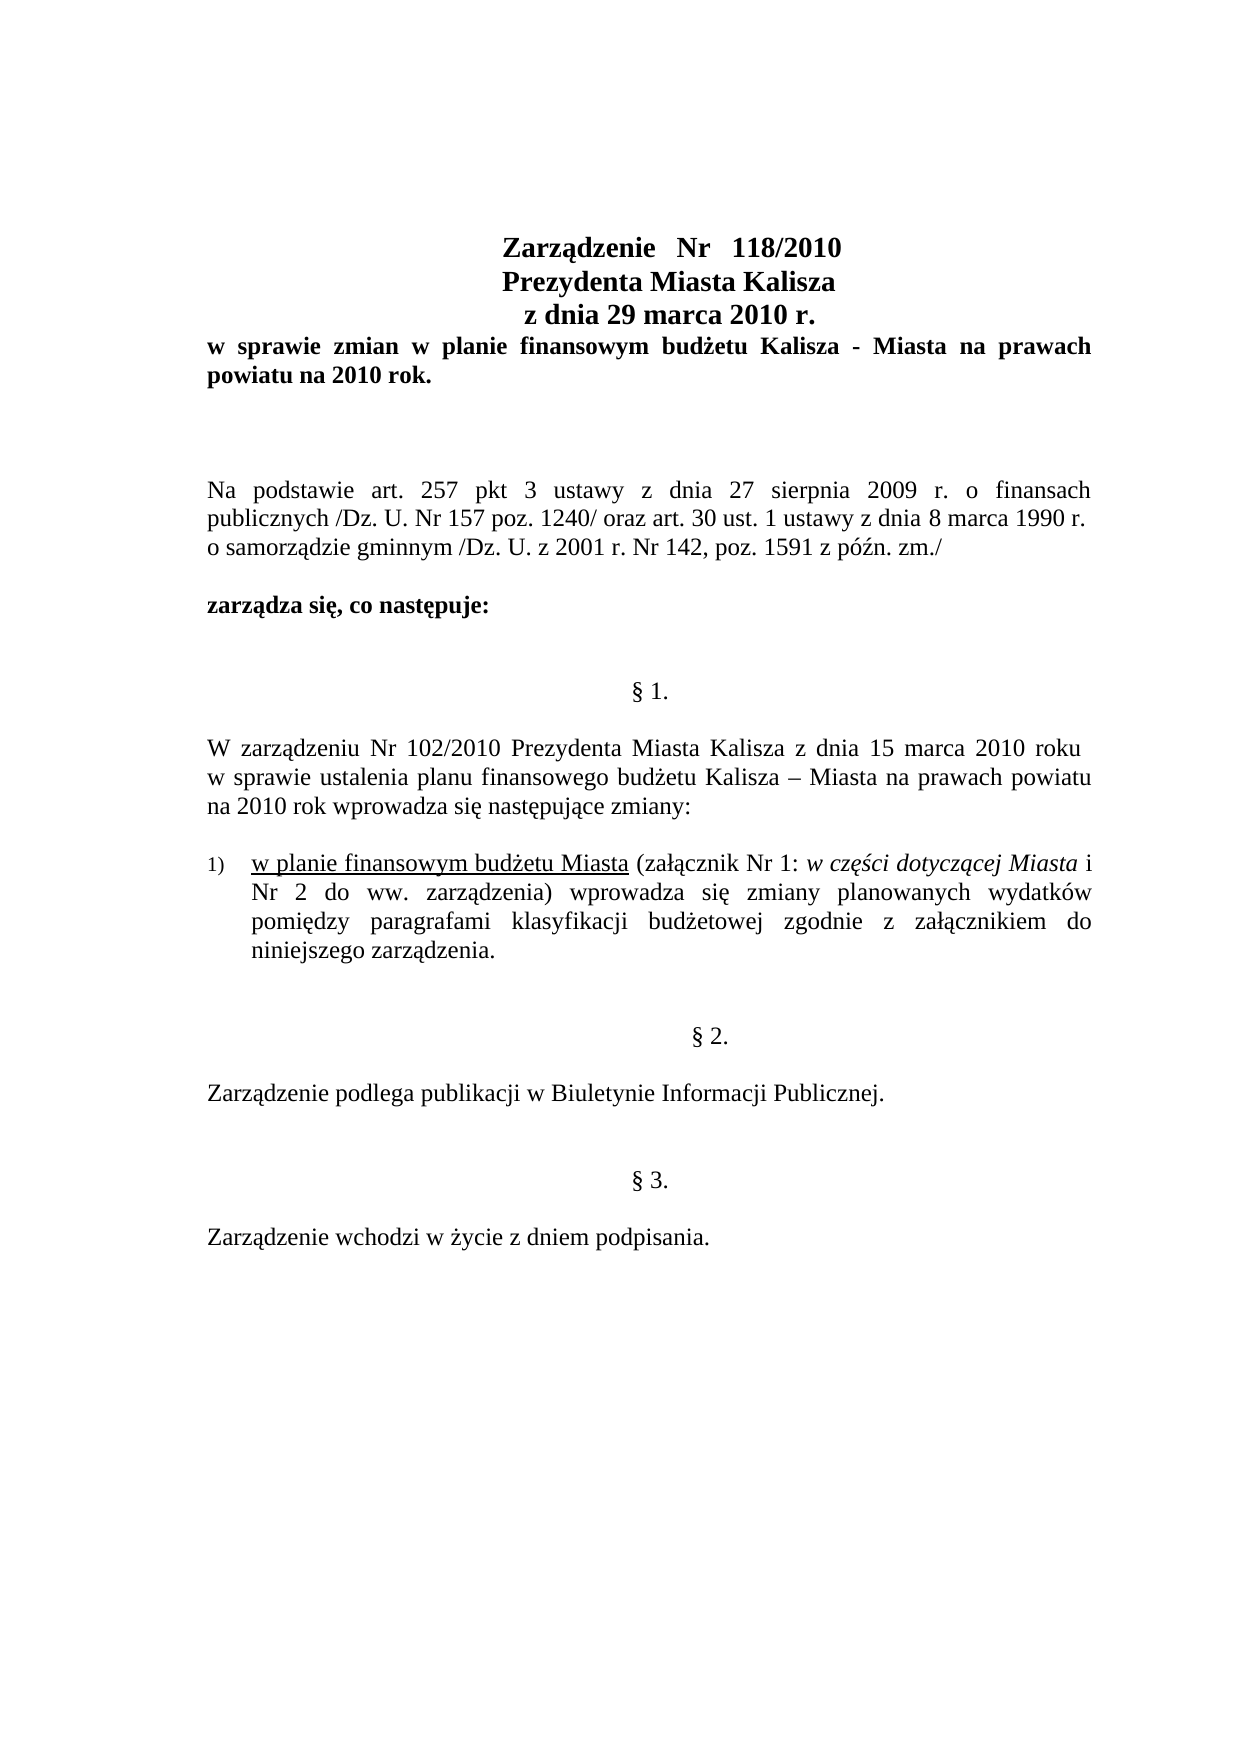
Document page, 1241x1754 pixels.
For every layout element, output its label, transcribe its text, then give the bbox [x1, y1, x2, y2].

text Zarządzenie wchodzi w życie z dniem podpisania. [207, 1222, 1092, 1251]
text Zarządzenie podlega publikacji w Biuletynie Informacji Publicznej. [207, 1078, 1092, 1107]
text § 3. [207, 1165, 1092, 1193]
list w planie finansowym budżetu Miasta (załącznik Nr 1: w części dotyczącej Miasta i Nr 2 do ww. zarządzenia) wprowadza się zmiany planowanych wydatków pomiędzy paragrafami klasyfikacji budżetowej zgodnie z załącznikiem do niniejszego zarządzenia. [207, 848, 1092, 963]
text Na podstawie art. 257 pkt 3 ustawy z dnia 27 sierpnia 2009 r. o finansach publicznych /Dz. U. Nr 157 poz. 1240/ oraz art. 30 ust. 1 ustawy z dnia 8 marca 1990 r. o samorządzie gminnym /Dz. U. z 2001 r. Nr 142, poz. 1591 z późn. zm./ [207, 475, 1092, 561]
title Zarządzenie Nr 118/2010 Prezydenta Miasta Kalisza [502, 230, 842, 297]
subtitle § 2. [207, 1021, 1092, 1050]
text zarządza się, co następuje: [207, 590, 1092, 618]
text z dnia 29 marca 2010 r. [502, 297, 1093, 331]
text W zarządzeniu Nr 102/2010 Prezydenta Miasta Kalisza z dnia 15 marca 2010 roku w sprawie ustalenia planu finansowego budżetu Kalisza – Miasta na prawach powiatu na 2010 rok wprowadza się następujące zmiany: [207, 733, 1092, 820]
text § 1. [207, 676, 1092, 705]
text w sprawie zmian w planie finansowym budżetu Kalisza - Miasta na prawach powiatu na 2010 rok. [207, 331, 1093, 388]
